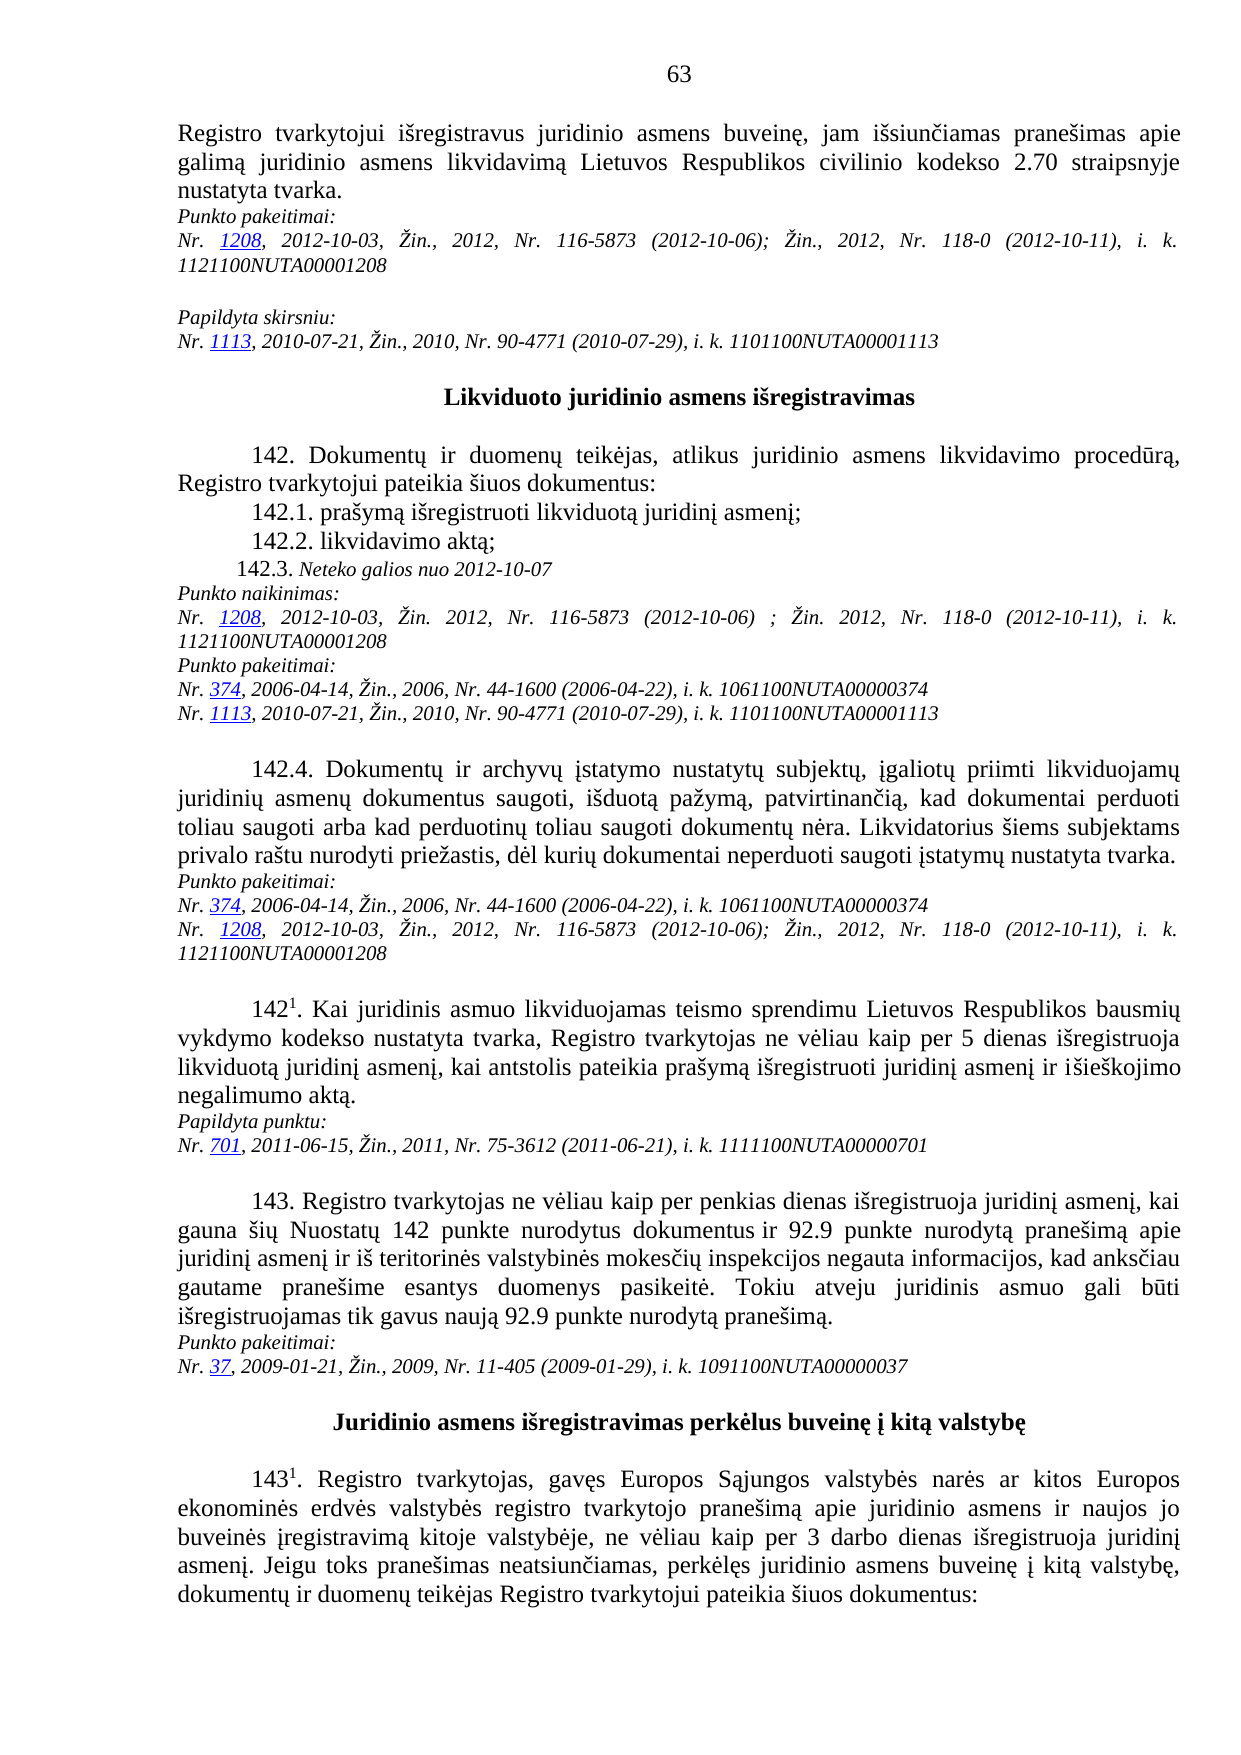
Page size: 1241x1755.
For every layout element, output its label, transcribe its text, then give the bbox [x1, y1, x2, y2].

text Nr. 374, 2006-04-14, Žin., 2006, Nr. 44-1600 (2006-04-22), i. k. 1061100NUTA00000374 [177, 893, 1181, 917]
text Punkto pakeitimai: [177, 653, 1181, 677]
text 1421. Kai juridinis asmuo likviduojamas teismo sprendimu Lietuvos Respublikos bausmių vykdymo kodekso nustatyta tvarka, Registro tvarkytojas ne vėliau kaip per 5 dienas išregistruoja likviduotą juridinį asmenį, kai antstolis pateikia prašymą išregistruoti juridinį asmenį ir išieškojimo negalimumo aktą. [177, 994, 1181, 1109]
text 142.1. prašymą išregistruoti likviduotą juridinį asmenį; [177, 497, 1181, 526]
text Likviduoto juridinio asmens išregistravimas [177, 382, 1181, 411]
text Punkto pakeitimai: [177, 204, 1181, 228]
text Punkto pakeitimai: [177, 869, 1181, 893]
text Nr. 1113, 2010-07-21, Žin., 2010, Nr. 90-4771 (2010-07-29), i. k. 1101100NUTA00001113 [177, 329, 1181, 353]
text Nr. 701, 2011-06-15, Žin., 2011, Nr. 75-3612 (2011-06-21), i. k. 1111100NUTA00000701 [177, 1133, 1181, 1157]
text Nr. 37, 2009-01-21, Žin., 2009, Nr. 11-405 (2009-01-29), i. k. 1091100NUTA00000037 [177, 1354, 1181, 1378]
text Papildyta punktu: [177, 1109, 1181, 1133]
text 142.4. Dokumentų ir archyvų įstatymo nustatytų subjektų, įgaliotų priimti likviduojamų juridinių asmenų dokumentus saugoti, išduotą pažymą, patvirtinančią, kad dokumentai perduoti toliau saugoti arba kad perduotinų toliau saugoti dokumentų nėra. Likvidatorius šiems subjektams privalo raštu nurodyti priežastis, dėl kurių dokumentai neperduoti saugoti įstatymų nustatyta tvarka. [177, 754, 1181, 869]
text Nr. 1208, 2012-10-03, Žin., 2012, Nr. 116-5873 (2012-10-06); Žin., 2012, Nr. 118-0 (2012-10-11), i. k. 1121100NUTA00001208 [177, 228, 1181, 277]
text 142. Dokumentų ir duomenų teikėjas, atlikus juridinio asmens likvidavimo procedūrą, Registro tvarkytojui pateikia šiuos dokumentus: [177, 440, 1181, 497]
text Nr. 1113, 2010-07-21, Žin., 2010, Nr. 90-4771 (2010-07-29), i. k. 1101100NUTA00001113 [177, 701, 1181, 725]
text Papildyta skirsniu: [177, 305, 1181, 329]
text 142.3. Neteko galios nuo 2012-10-07 [177, 555, 1181, 581]
text Registro tvarkytojui išregistravus juridinio asmens buveinę, jam išsiunčiamas pranešimas apie galimą juridinio asmens likvidavimą Lietuvos Respublikos civilinio kodekso 2.70 straipsnyje nustatyta tvarka. [177, 118, 1181, 204]
text Juridinio asmens išregistravimas perkėlus buveinę į kitą valstybę [177, 1407, 1181, 1435]
text Nr. 1208, 2012-10-03, Žin., 2012, Nr. 116-5873 (2012-10-06); Žin., 2012, Nr. 118-0 (2012-10-11), i. k. 1121100NUTA00001208 [177, 917, 1181, 965]
text Nr. 374, 2006-04-14, Žin., 2006, Nr. 44-1600 (2006-04-22), i. k. 1061100NUTA00000374 [177, 677, 1181, 701]
text Punkto pakeitimai: [177, 1330, 1181, 1354]
text 142.2. likvidavimo aktą; [177, 526, 1181, 555]
text 1431. Registro tvarkytojas, gavęs Europos Sąjungos valstybės narės ar kitos Europos ekonominės erdvės valstybės registro tvarkytojo pranešimą apie juridinio asmens ir naujos jo buveinės įregistravimą kitoje valstybėje, ne vėliau kaip per 3 darbo dienas išregistruoja juridinį asmenį. Jeigu toks pranešimas neatsiunčiamas, perkėlęs juridinio asmens buveinę į kitą valstybę, dokumentų ir duomenų teikėjas Registro tvarkytojui pateikia šiuos dokumentus: [177, 1464, 1181, 1608]
text 143. Registro tvarkytojas ne vėliau kaip per penkias dienas išregistruoja juridinį asmenį, kai gauna šių Nuostatų 142 punkte nurodytus dokumentus ir 92.9 punkte nurodytą pranešimą apie juridinį asmenį ir iš teritorinės valstybinės mokesčių inspekcijos negauta informacijos, kad anksčiau gautame pranešime esantys duomenys pasikeitė. Tokiu atveju juridinis asmuo gali būti išregistruojamas tik gavus naują 92.9 punkte nurodytą pranešimą. [177, 1186, 1181, 1330]
text Nr. 1208, 2012-10-03, Žin. 2012, Nr. 116-5873 (2012-10-06) ; Žin. 2012, Nr. 118-0 (2012-10-11), i. k. 1121100NUTA00001208 [177, 605, 1181, 653]
text Punkto naikinimas: [177, 581, 1181, 605]
